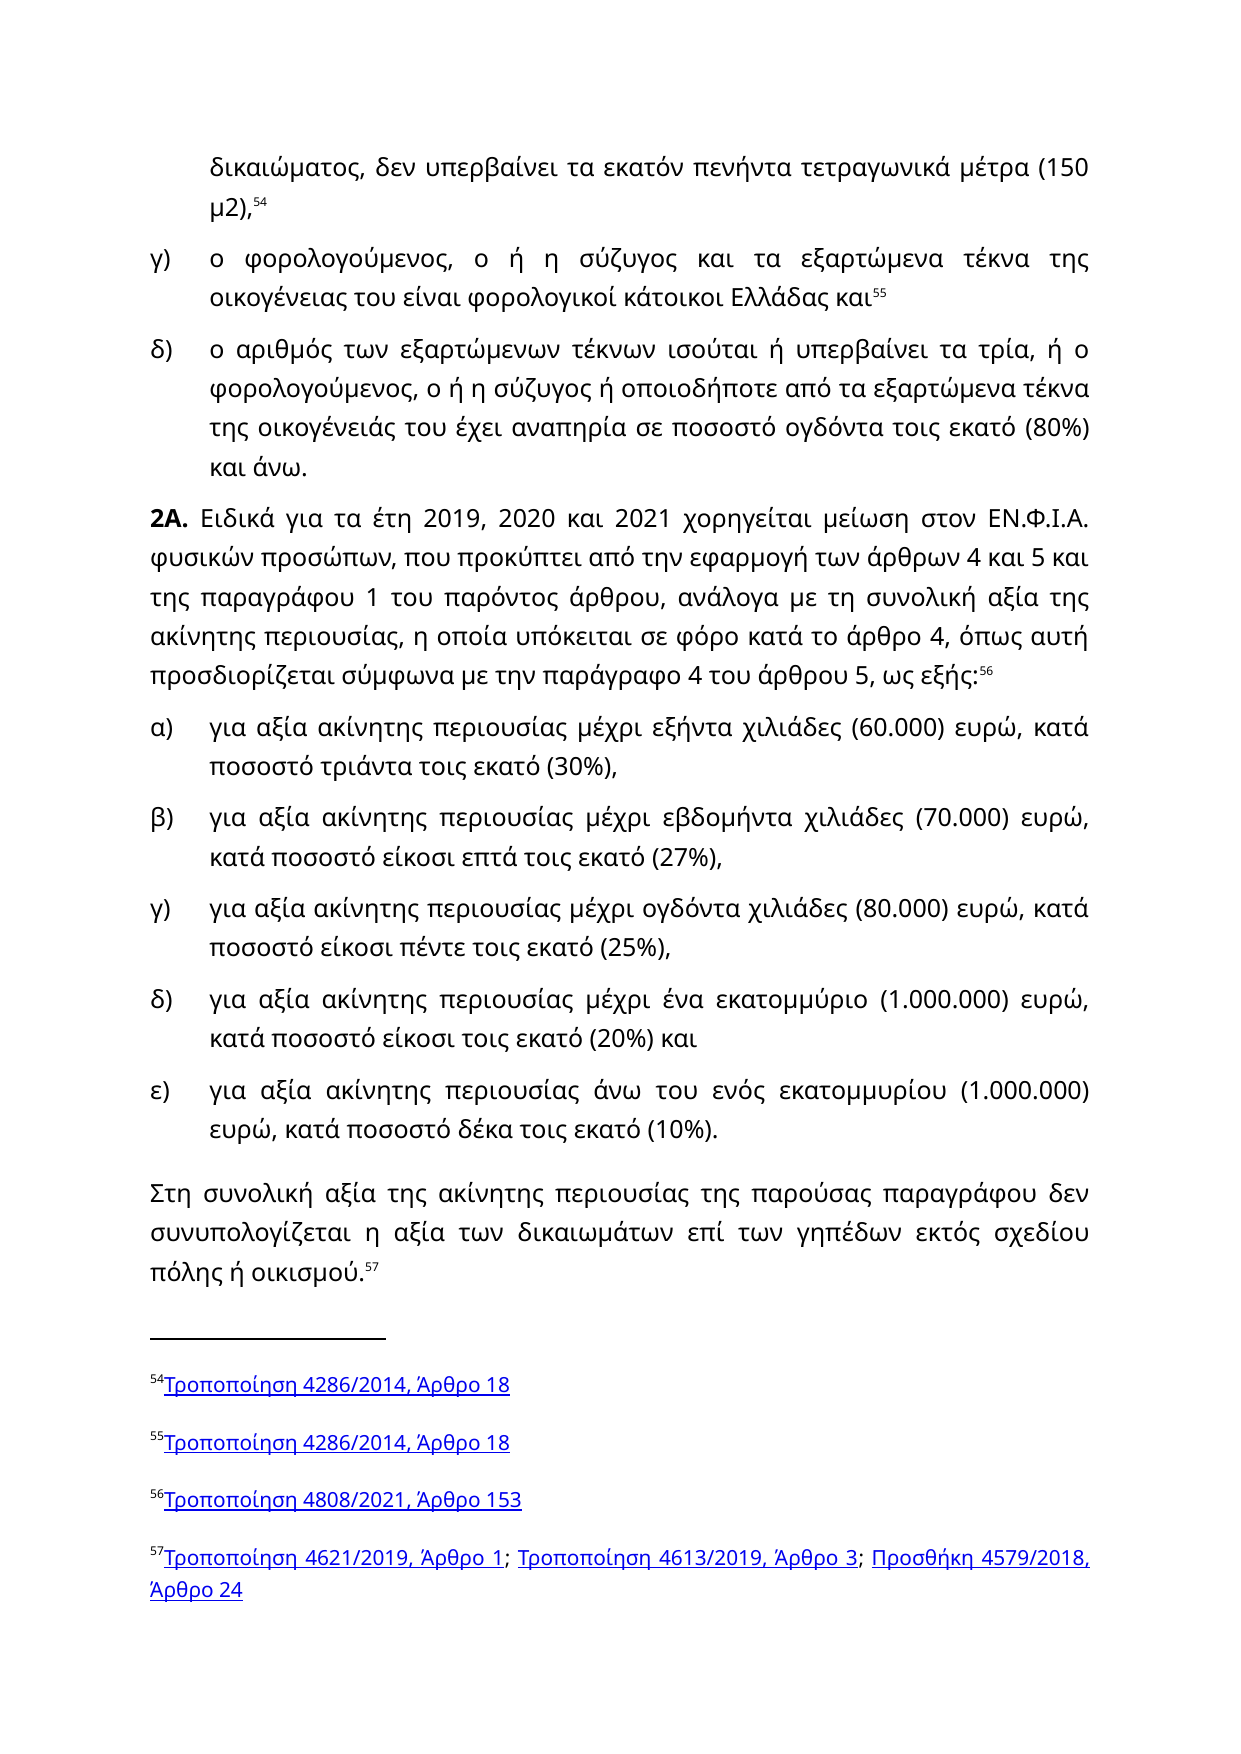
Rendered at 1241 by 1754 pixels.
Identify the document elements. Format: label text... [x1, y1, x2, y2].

text Τροποποίηση 4286/2014, Άρθρο 18 [150, 1428, 1090, 1456]
list ε) για αξία ακίνητης περιουσίας άνω του ενός εκατομμυρίου (1.000.000) ευρώ, κατά ποσοστό δέκα τοις εκατό (10%). [150, 1072, 1090, 1146]
list β) για αξία ακίνητης περιουσίας μέχρι εβδομήντα χιλιάδες (70.000) ευρώ, κατά ποσοστό είκοσι επτά τοις εκατό (27%), [150, 800, 1090, 873]
list δ) ο αριθμός των εξαρτώμενων τέκνων ισούται ή υπερβαίνει τα τρία, ή ο φορολογούμενος, ο ή η σύζυγος ή οποιοδήποτε από τα εξαρτώμενα τέκνα της οικογένειάς του έχει αναπηρία σε ποσοστό ογδόντα τοις εκατό (80%) και άνω. [150, 332, 1090, 483]
text Στη συνολική αξία της ακίνητης περιουσίας της παρούσας παραγράφου δεν συνυπολογίζεται η αξία των δικαιωμάτων επί των γηπέδων εκτός σχεδίου πόλης ή οικισμού. [150, 1176, 1090, 1288]
text Τροποποίηση 4286/2014, Άρθρο 18 [150, 1370, 1090, 1398]
list γ) για αξία ακίνητης περιουσίας μέχρι ογδόντα χιλιάδες (80.000) ευρώ, κατά ποσοστό είκοσι πέντε τοις εκατό (25%), [150, 891, 1090, 964]
list γ) ο φορολογούμενος, ο ή η σύζυγος και τα εξαρτώμενα τέκνα της οικογένειας του είναι φορολογικοί κάτοικοι Ελλάδας και [150, 241, 1090, 314]
text 2Α. Ειδικά για τα έτη 2019, 2020 και 2021 χορηγείται μείωση στον ΕΝ.Φ.Ι.Α. φυσικών προσώπων, που προκύπτει από την εφαρμογή των άρθρων 4 και 5 και της παραγράφου 1 του παρόντος άρθρου, ανάλογα με τη συνολική αξία της ακίνητης περιουσίας, η οποία υπόκειται σε φόρο κατά το άρθρο 4, όπως αυτή προσδιορίζεται σύμφωνα με την παράγραφο 4 του άρθρου 5, ως εξής: [150, 501, 1090, 692]
text Τροποποίηση 4808/2021, Άρθρο 153 [150, 1485, 1090, 1514]
list δ) για αξία ακίνητης περιουσίας μέχρι ένα εκατομμύριο (1.000.000) ευρώ, κατά ποσοστό είκοσι τοις εκατό (20%) και [150, 982, 1090, 1055]
list α) για αξία ακίνητης περιουσίας μέχρι εξήντα χιλιάδες (60.000) ευρώ, κατά ποσοστό τριάντα τοις εκατό (30%), [150, 709, 1090, 782]
text Τροποποίηση 4621/2019, Άρθρο 1; Τροποποίηση 4613/2019, Άρθρο 3; Προσθήκη 4579/2018, Άρθρο 24 [150, 1543, 1090, 1604]
list δικαιώματος, δεν υπερβαίνει τα εκατόν πενήντα τετραγωνικά μέτρα (150 μ2), [150, 150, 1090, 223]
